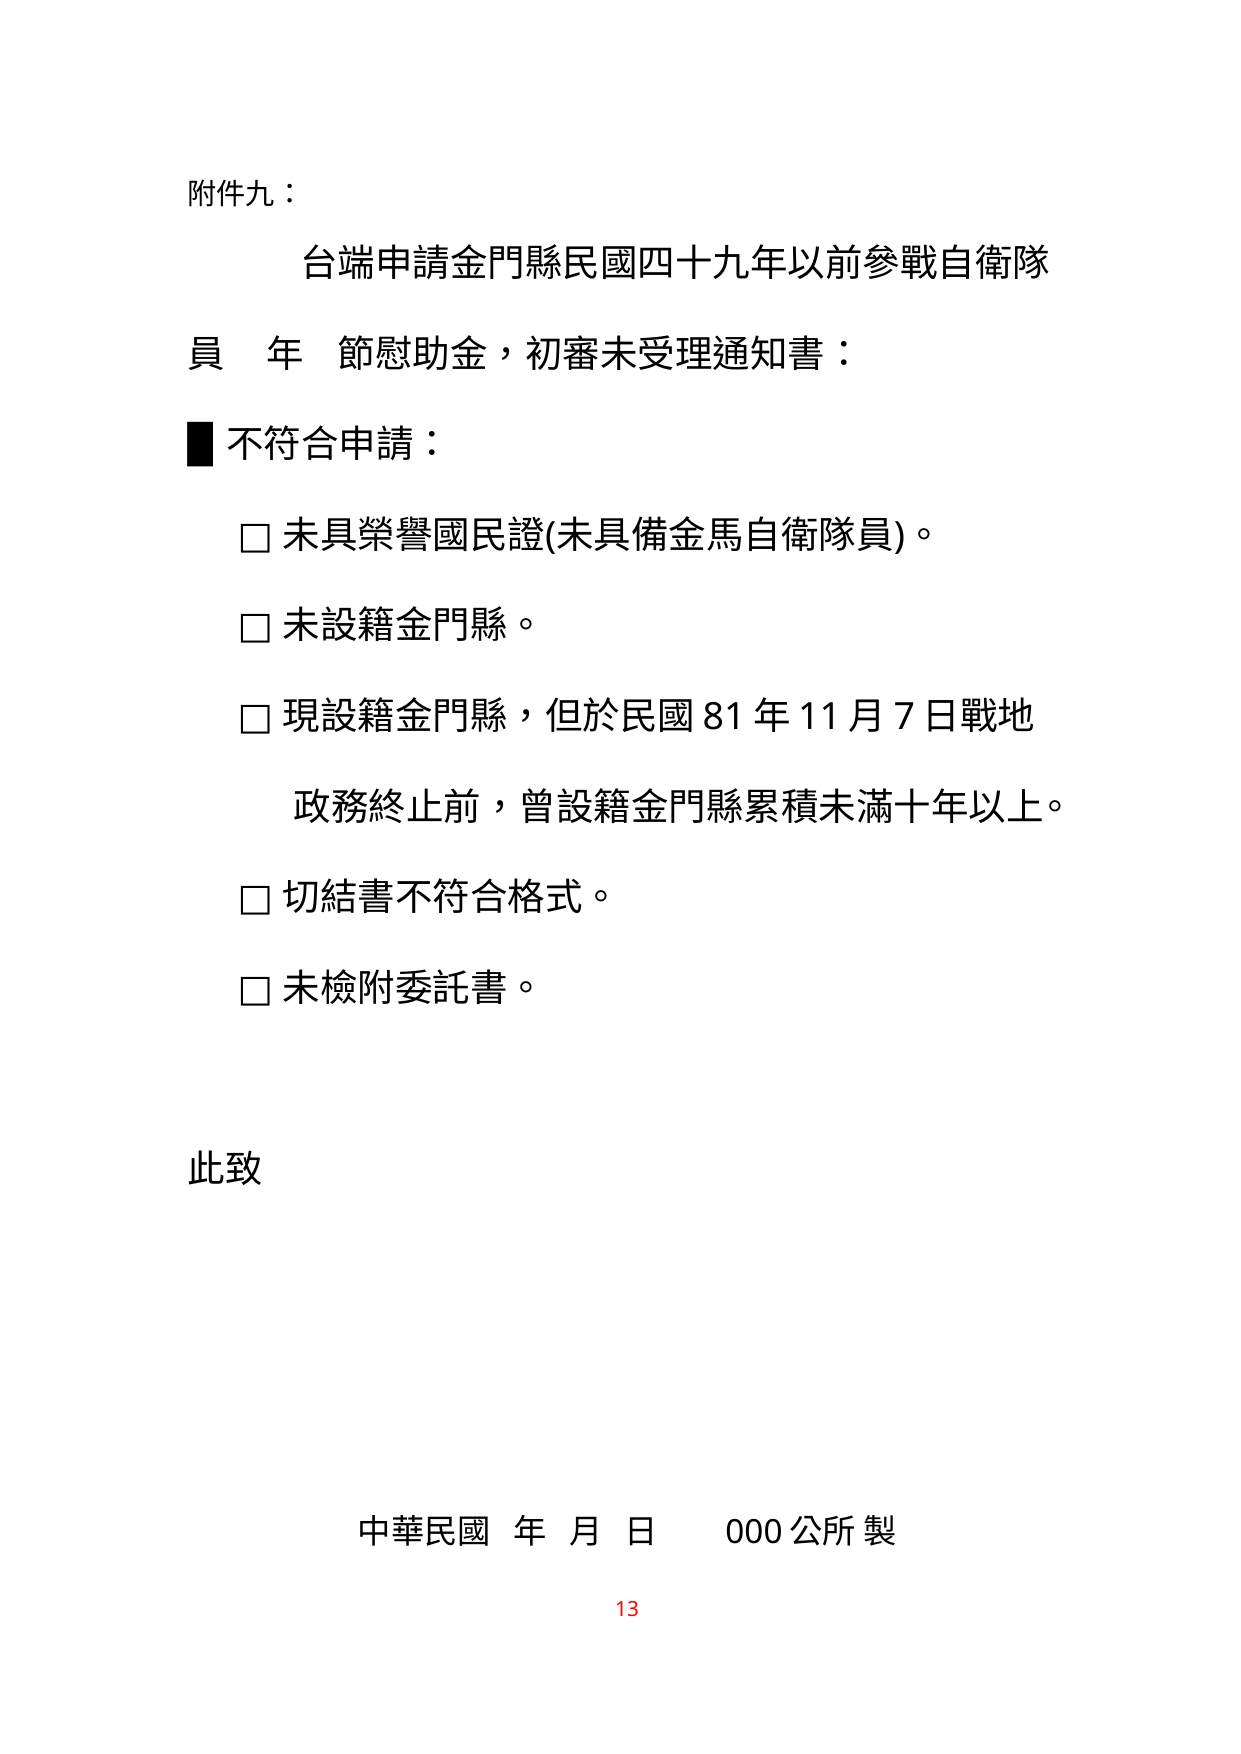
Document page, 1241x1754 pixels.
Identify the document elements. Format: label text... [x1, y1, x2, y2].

text □ 未具榮譽國民證(未具備金馬自衛隊員)。 [237, 487, 1067, 577]
text □ 現設籍金門縣，但於民國81年11月7日戰地政務終止前，曾設籍金門縣累積未滿十年以上。 [237, 668, 1067, 849]
text □ 未設籍金門縣。 [237, 577, 1067, 668]
text ▉ 不符合申請： [187, 396, 1067, 487]
text 台端申請金門縣民國四十九年以前參戰自衛隊員 年 節慰助金，初審未受理通知書： [187, 215, 1067, 396]
text □ 切結書不符合格式。 [237, 849, 1067, 940]
text □ 未檢附委託書。 [237, 940, 1067, 1030]
text 此致 [187, 1121, 1067, 1212]
text 附件九： [187, 169, 1067, 215]
text 中華民國 年 月 日 000公所 製 [187, 1483, 1067, 1574]
